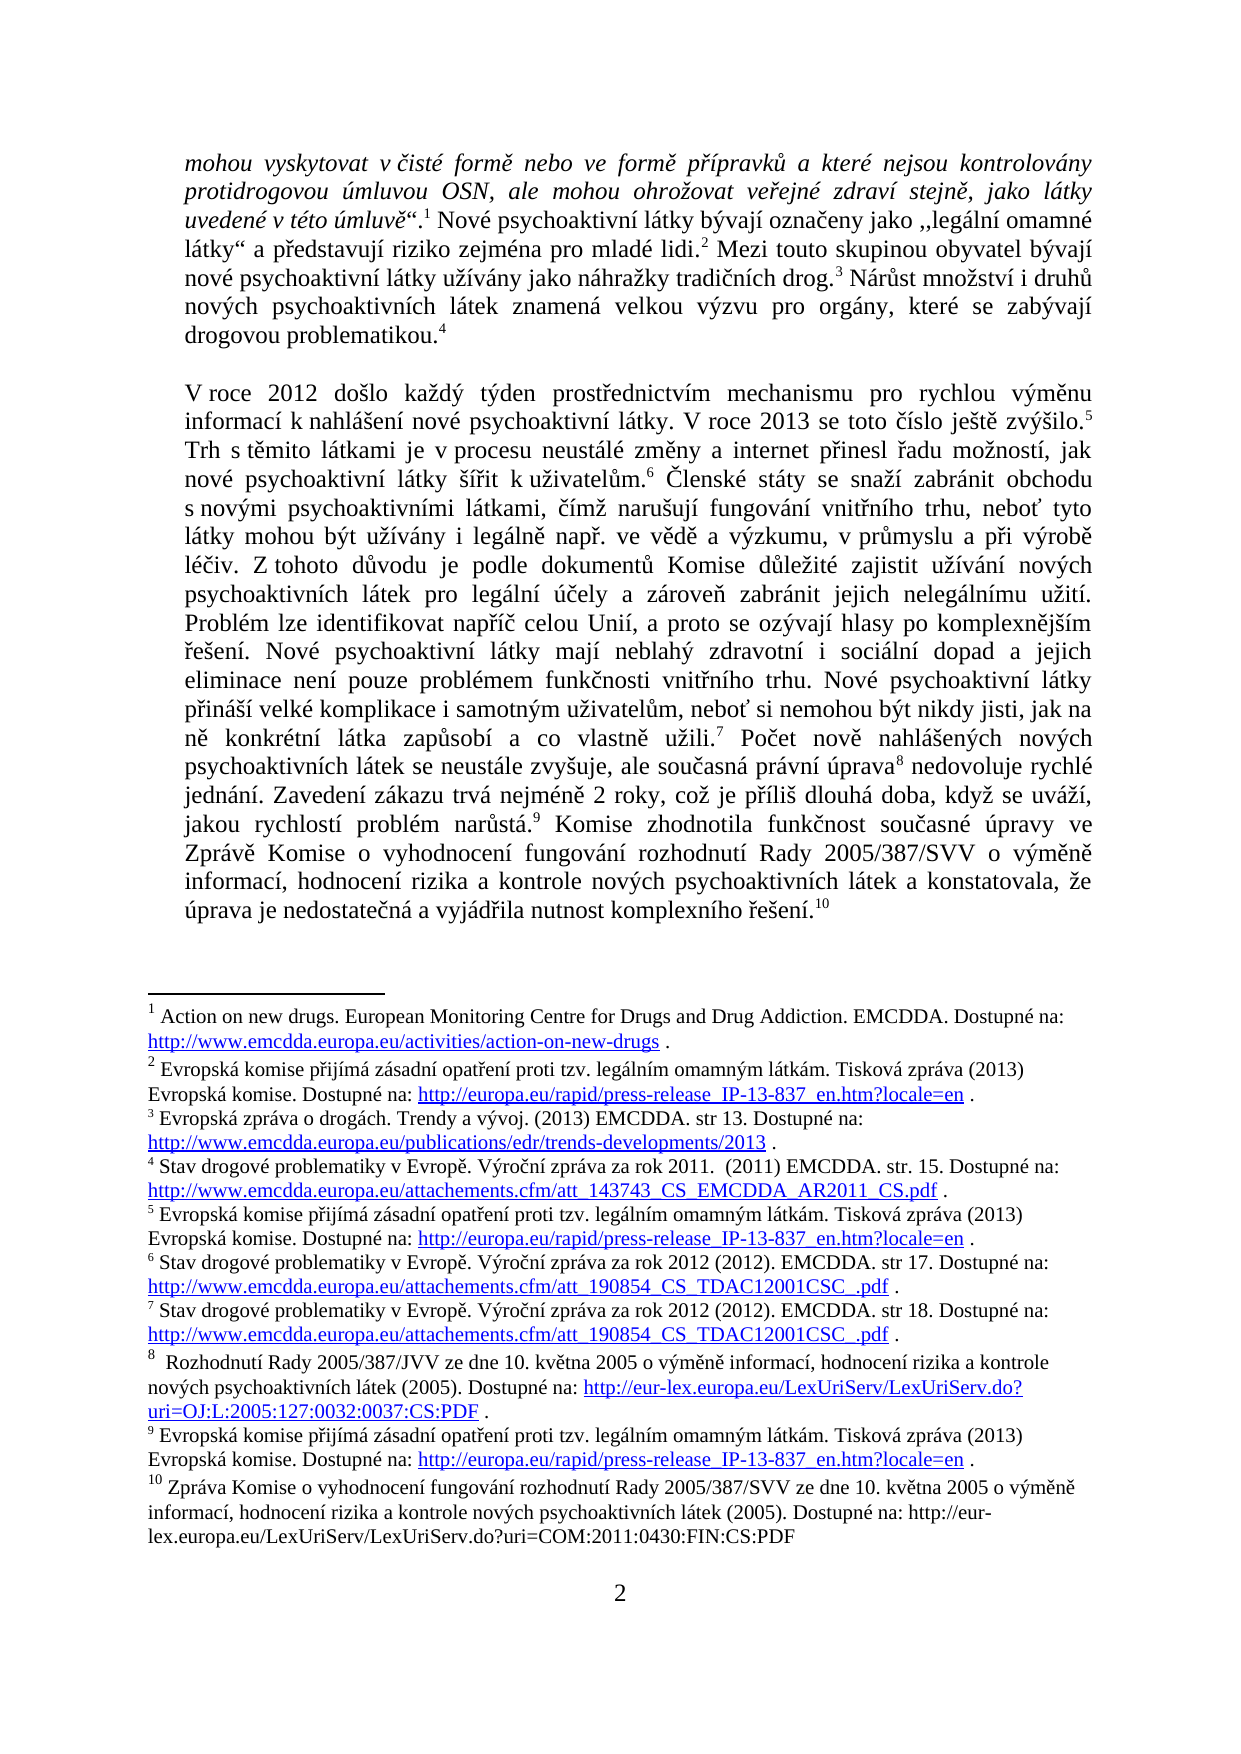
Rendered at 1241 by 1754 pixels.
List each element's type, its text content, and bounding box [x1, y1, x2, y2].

text Zpráva Komise o vyhodnocení fungování rozhodnutí Rady 2005/387/SVV ze dne 10. května 2005 o výměně informací, hodnocení rizika a kontrole nových psychoaktivních látek (2005). Dostupné na: http://eur-lex.europa.eu/LexUriServ/LexUriServ.do?uri=COM:2011:0430:FIN:CS:PDF [148, 1471, 1093, 1548]
text V roce 2012 došlo každý týden prostřednictvím mechanismu pro rychlou výměnu informací k nahlášení nové psychoaktivní látky. V roce 2013 se toto číslo ještě zvýšilo. Trh s těmito látkami je v procesu neustálé změny a internet přinesl řadu možností, jak nové psychoaktivní látky šířit k uživatelům. Členské státy se snaží zabránit obchodu s novými psychoaktivními látkami, čímž narušují fungování vnitřního trhu, neboť tyto látky mohou být užívány i legálně např. ve vědě a výzkumu, v průmyslu a při výrobě léčiv. Z tohoto důvodu je podle dokumentů Komise důležité zajistit užívání nových psychoaktivních látek pro legální účely a zároveň zabránit jejich nelegálnímu užití. Problém lze identifikovat napříč celou Unií, a proto se ozývají hlasy po komplexnějším řešení. Nové psychoaktivní látky mají neblahý zdravotní i sociální dopad a jejich eliminace není pouze problémem funkčnosti vnitřního trhu. Nové psychoaktivní látky přináší velké komplikace i samotným uživatelům, neboť si nemohou být nikdy jisti, jak na ně konkrétní látka zapůsobí a co vlastně užili. Počet nově nahlášených nových psychoaktivních látek se neustále zvyšuje, ale současná právní úprava nedovoluje rychlé jednání. Zavedení zákazu trvá nejméně 2 roky, což je příliš dlouhá doba, když se uváží, jakou rychlostí problém narůstá. Komise zhodnotila funkčnost současné úpravy ve Zprávě Komise o vyhodnocení fungování rozhodnutí Rady 2005/387/SVV o výměně informací, hodnocení rizika a kontrole nových psychoaktivních látek a konstatovala, že úprava je nedostatečná a vyjádřila nutnost komplexního řešení. [184, 378, 1093, 924]
text mohou vyskytovat v čisté formě nebo ve formě přípravků a které nejsou kontrolovány protidrogovou úmluvou OSN, ale mohou ohrožovat veřejné zdraví stejně, jako látky uvedené v této úmluvě“. Nové psychoaktivní látky bývají označeny jako ,,legální omamné látky“ a představují riziko zejména pro mladé lidi. Mezi touto skupinou obyvatel bývají nové psychoaktivní látky užívány jako náhražky tradičních drog. Nárůst množství i druhů nových psychoaktivních látek znamená velkou výzvu pro orgány, které se zabývají drogovou problematikou. [184, 148, 1093, 349]
text Evropská zpráva o drogách. Trendy a vývoj. (2013) EMCDDA. str 13. Dostupné na: http://www.emcdda.europa.eu/publications/edr/trends-developments/2013 . [148, 1106, 1093, 1154]
text Evropská komise přijímá zásadní opatření proti tzv. legálním omamným látkám. Tisková zpráva (2013) Evropská komise. Dostupné na: http://europa.eu/rapid/press-release_IP-13-837_en.htm?locale=en . [148, 1053, 1093, 1106]
text Stav drogové problematiky v Evropě. Výroční zpráva za rok 2012 (2012). EMCDDA. str 18. Dostupné na: http://www.emcdda.europa.eu/attachements.cfm/att_190854_CS_TDAC12001CSC_.pdf . [148, 1298, 1093, 1346]
text Evropská komise přijímá zásadní opatření proti tzv. legálním omamným látkám. Tisková zpráva (2013) Evropská komise. Dostupné na: http://europa.eu/rapid/press-release_IP-13-837_en.htm?locale=en . [148, 1423, 1093, 1471]
text Evropská komise přijímá zásadní opatření proti tzv. legálním omamným látkám. Tisková zpráva (2013) Evropská komise. Dostupné na: http://europa.eu/rapid/press-release_IP-13-837_en.htm?locale=en . [148, 1202, 1093, 1250]
text Rozhodnutí Rady 2005/387/JVV ze dne 10. května 2005 o výměně informací, hodnocení rizika a kontrole nových psychoaktivních látek (2005). Dostupné na: http://eur-lex.europa.eu/LexUriServ/LexUriServ.do?uri=OJ:L:2005:127:0032:0037:CS:PDF . [148, 1346, 1093, 1423]
text Stav drogové problematiky v Evropě. Výroční zpráva za rok 2012 (2012). EMCDDA. str 17. Dostupné na: http://www.emcdda.europa.eu/attachements.cfm/att_190854_CS_TDAC12001CSC_.pdf . [148, 1250, 1093, 1298]
text Stav drogové problematiky v Evropě. Výroční zpráva za rok 2011. (2011) EMCDDA. str. 15. Dostupné na: http://www.emcdda.europa.eu/attachements.cfm/att_143743_CS_EMCDDA_AR2011_CS.pdf . [148, 1154, 1093, 1202]
text Action on new drugs. European Monitoring Centre for Drugs and Drug Addiction. EMCDDA. Dostupné na: http://www.emcdda.europa.eu/activities/action-on-new-drugs . [148, 1000, 1093, 1053]
